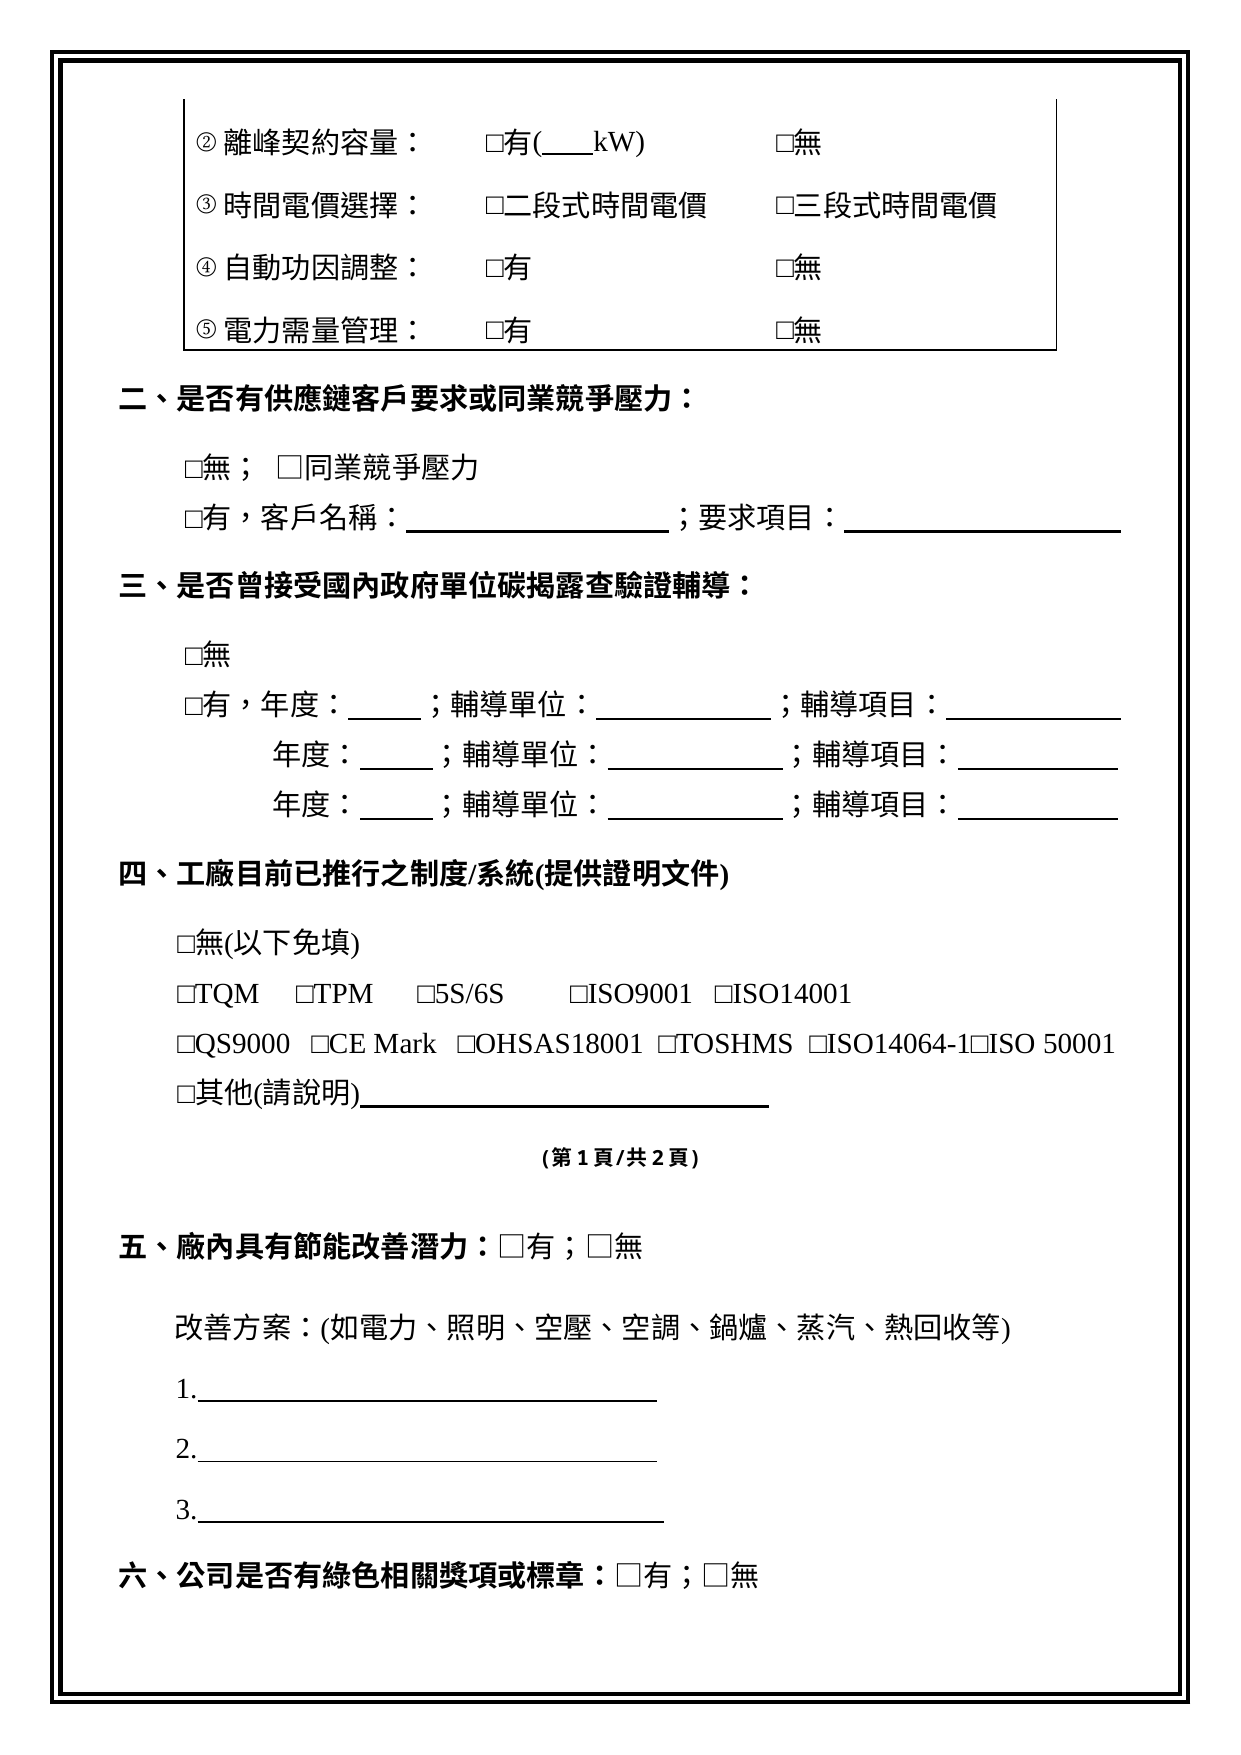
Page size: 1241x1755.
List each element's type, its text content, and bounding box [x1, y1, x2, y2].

table_cell ③時間電價選擇： [185, 162, 474, 224]
text □有，客戶名稱： ；要求項目： [156, 488, 1122, 538]
text □無(以下免填) [177, 913, 1122, 963]
table_cell ④自動功因調整： [185, 224, 474, 287]
text □無； □同業競爭壓力 [156, 438, 1122, 488]
text 二、是否有供應鏈客戶要求或同業競爭壓力： [118, 369, 1122, 419]
table_cell □三段式時間電價 [765, 162, 1056, 224]
table_cell ②離峰契約容量： [185, 99, 474, 162]
text 年度： ；輔導單位： ；輔導項目： [156, 726, 1122, 776]
text 三、是否曾接受國內政府單位碳揭露查驗證輔導： [118, 557, 1122, 607]
text □無 [156, 626, 1122, 676]
text □TQM □TPM □5S/6S □ISO9001 □ISO14001 [177, 963, 1122, 1013]
table_cell □有( kW) [475, 99, 765, 162]
text 四、工廠目前已推行之制度/系統(提供證明文件) [118, 844, 1122, 894]
table_cell □有 [475, 224, 765, 287]
table_cell □無 [765, 99, 1056, 162]
text 2. [175, 1426, 1122, 1467]
table_cell □二段式時間電價 [475, 162, 765, 224]
text 五、廠內具有節能改善潛力：□有；□無 [118, 1217, 1122, 1267]
text □有，年度： ；輔導單位： ；輔導項目： [156, 676, 1122, 726]
text (第1頁/共2頁) [118, 1132, 1122, 1173]
table_cell □無 [765, 224, 1056, 287]
text 改善方案：(如電力、照明、空壓、空調、鍋爐、蒸汽、熱回收等) [174, 1305, 1122, 1346]
table_cell □無 [765, 287, 1056, 349]
text 年度： ；輔導單位： ；輔導項目： [156, 776, 1122, 826]
text □QS9000 □CE Mark □OHSAS18001 □TOSHMS □ISO14064-1□ISO 50001 □其他(請說明) [177, 1013, 1122, 1113]
text 六、公司是否有綠色相關獎項或標章：□有；□無 [118, 1546, 1122, 1596]
text 3. [175, 1486, 1122, 1528]
text 1. [175, 1365, 1122, 1407]
table_cell ⑤電力需量管理： [185, 287, 474, 349]
table_cell □有 [475, 287, 765, 349]
